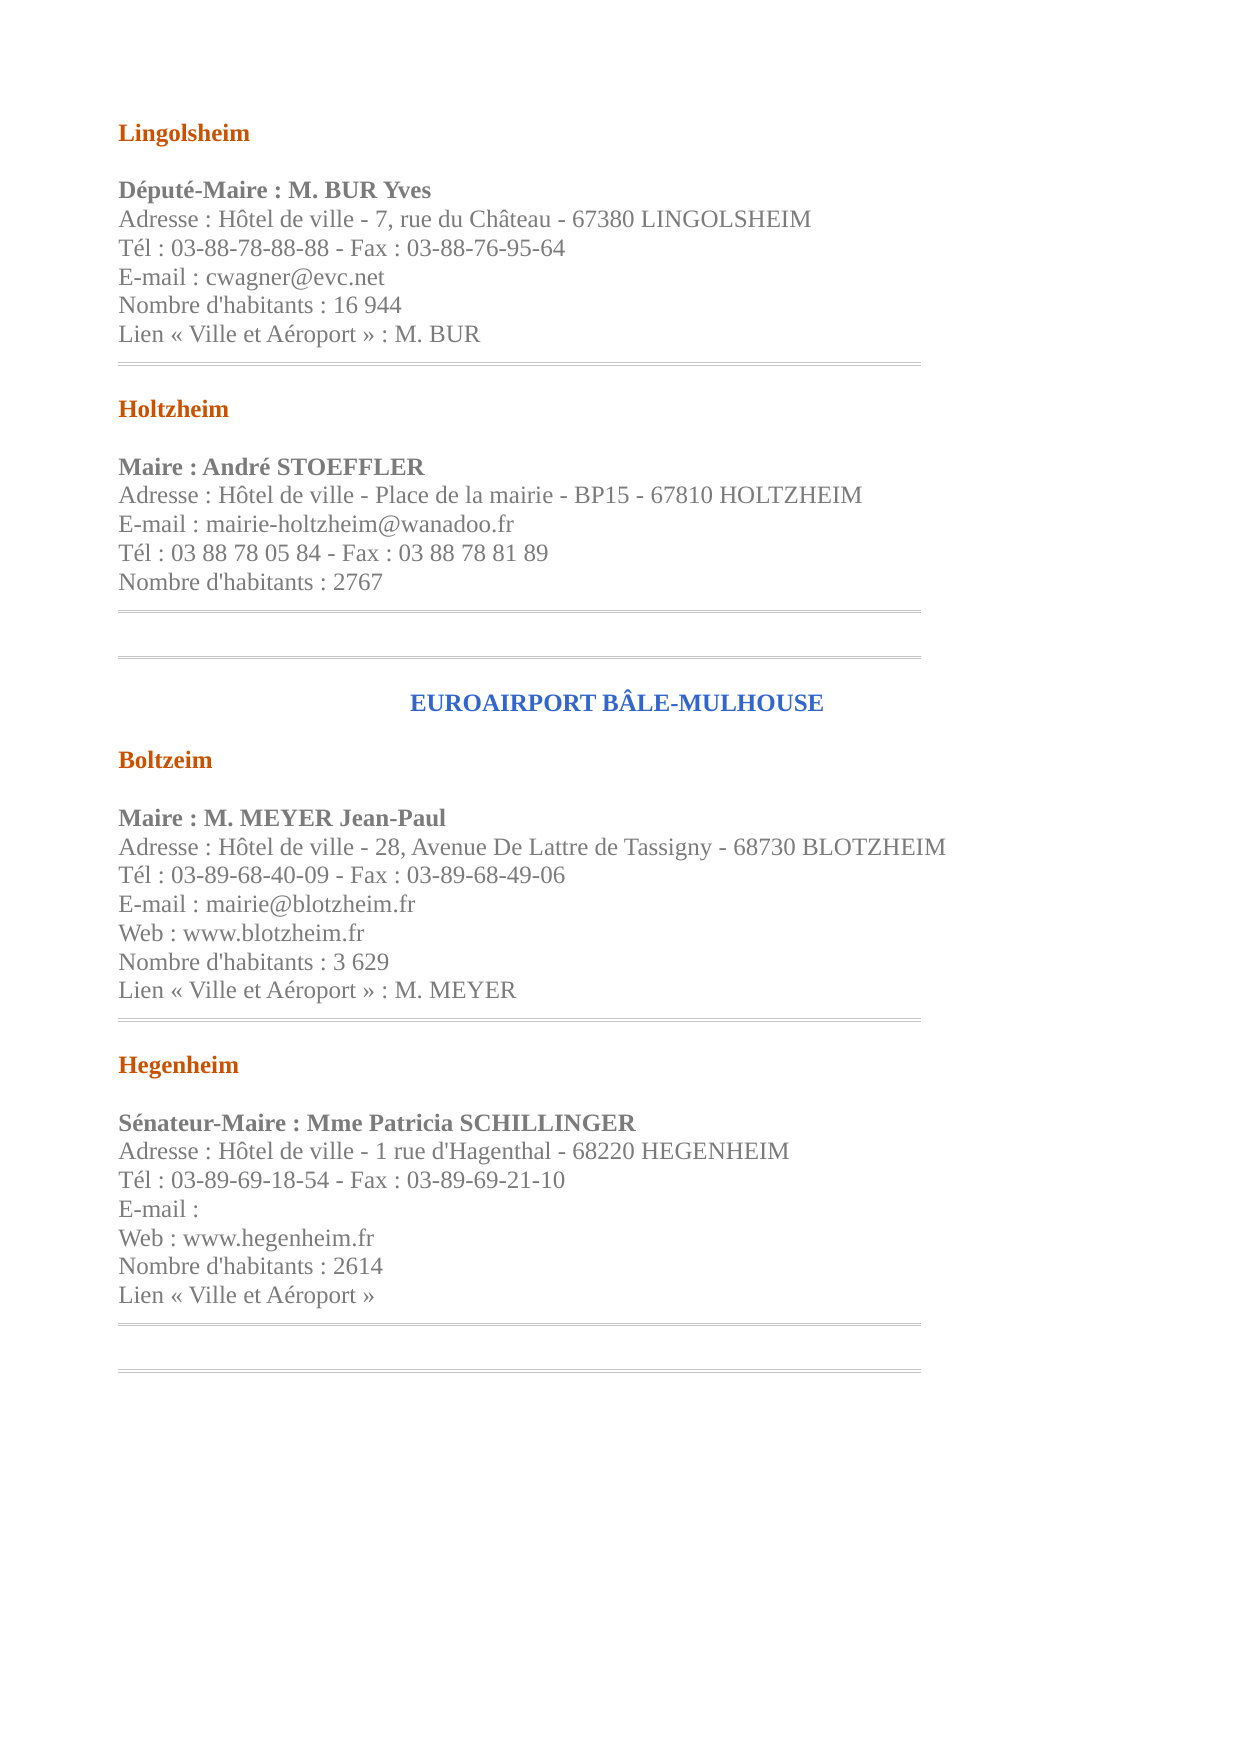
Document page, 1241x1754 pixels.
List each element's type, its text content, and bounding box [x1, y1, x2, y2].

text EUROAIRPORT BÂLE-MULHOUSE [118, 688, 1122, 717]
text Hegenheim Sénateur-Maire : Mme Patricia SCHILLINGER Adresse : Hôtel de ville - 1 rue d'Hagenthal - 68220 HEGENHEIM Tél : 03-89-69-18-54 - Fax : 03-89-69-21-10 E-mail : Web : www.hegenheim.fr Nombre d'habitants : 2614 Lien « Ville et Aéroport » [118, 1050, 1122, 1309]
text Lingolsheim Député-Maire : M. BUR Yves Adresse : Hôtel de ville - 7, rue du Château - 67380 LINGOLSHEIM Tél : 03-88-78-88-88 - Fax : 03-88-76-95-64 E-mail : cwagner@evc.net Nombre d'habitants : 16 944 Lien « Ville et Aéroport » : M. BUR [118, 118, 1122, 348]
text Holtzheim Maire : André STOEFFLER Adresse : Hôtel de ville - Place de la mairie - BP15 - 67810 HOLTZHEIM E-mail : mairie-holtzheim@wanadoo.fr Tél : 03 88 78 05 84 - Fax : 03 88 78 81 89 Nombre d'habitants : 2767 [118, 394, 1122, 596]
text Boltzeim Maire : M. MEYER Jean-Paul Adresse : Hôtel de ville - 28, Avenue De Lattre de Tassigny - 68730 BLOTZHEIM Tél : 03-89-68-40-09 - Fax : 03-89-68-49-06 E-mail : mairie@blotzheim.fr Web : www.blotzheim.fr Nombre d'habitants : 3 629 Lien « Ville et Aéroport » : M. MEYER [118, 717, 1122, 1004]
